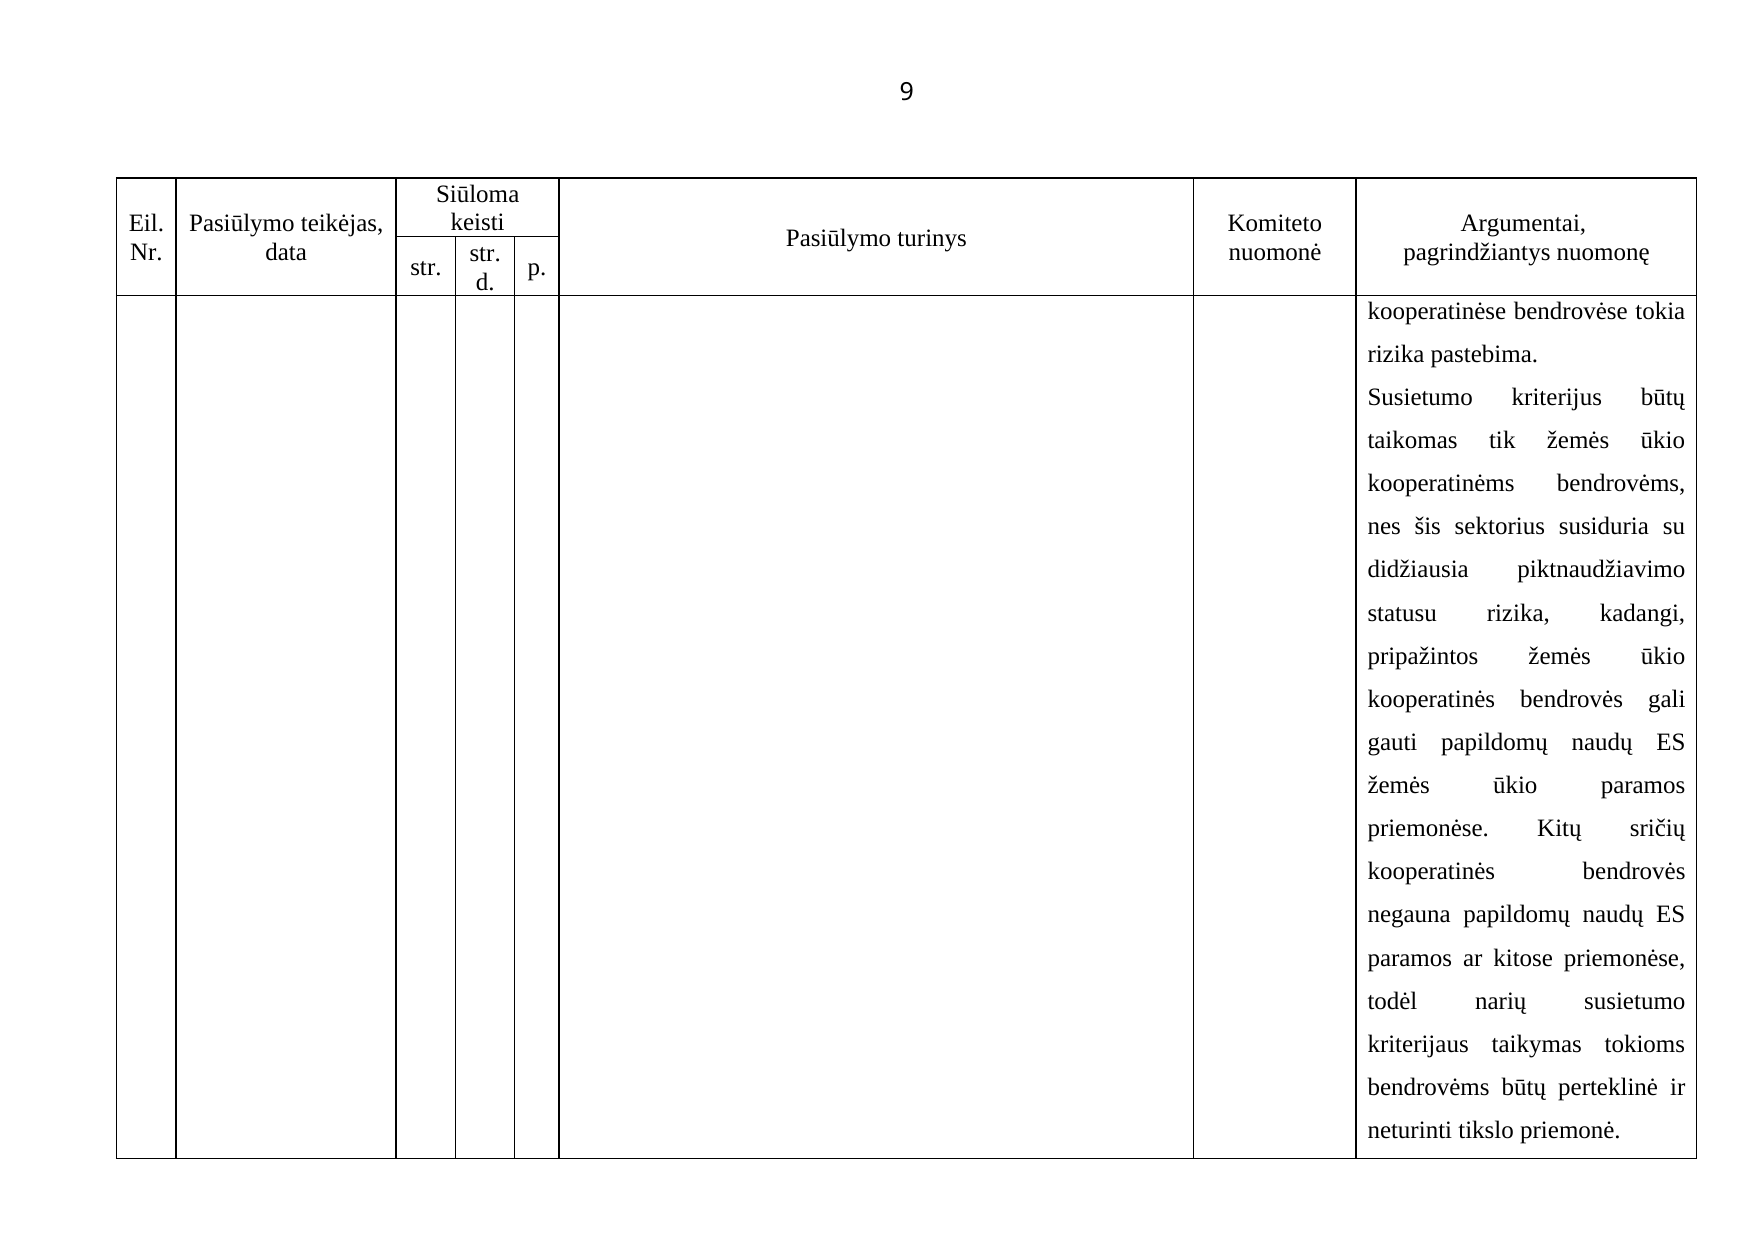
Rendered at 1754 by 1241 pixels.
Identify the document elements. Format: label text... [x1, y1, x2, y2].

table_header Komiteto nuomonė [1194, 179, 1355, 295]
table_cell [456, 296, 514, 1158]
table_cell kooperatinėse bendrovėse tokia rizika pastebima. Susietumo kriterijus būtų taikomas tik žemės ūkio kooperatinėms bendrovėms, nes šis sektorius susiduria su didžiausia piktnaudžiavimo statusu rizika, kadangi, pripažintos žemės ūkio kooperatinės bendrovės gali gauti papildomų naudų ES žemės ūkio paramos priemonėse. Kitų sričių kooperatinės bendrovės negauna papildomų naudų ES paramos ar kitose priemonėse, todėl narių susietumo kriterijaus taikymas tokioms bendrovėms būtų perteklinė ir neturinti tikslo priemonė. [1357, 296, 1696, 1158]
table_cell [560, 296, 1193, 1158]
table_cell [1194, 296, 1355, 1158]
table_cell [397, 296, 455, 1158]
table_cell p. [515, 237, 558, 295]
table_cell str. d. [456, 237, 514, 295]
table_header Pasiūlymo teikėjas, data [177, 179, 395, 295]
table_cell [177, 296, 395, 1158]
table_header Eil. Nr. [117, 179, 175, 295]
table_header Argumentai, pagrindžiantys nuomonę [1357, 179, 1696, 295]
table_header Pasiūlymo turinys [560, 179, 1193, 295]
table_cell [515, 296, 558, 1158]
table_cell str. [397, 237, 455, 295]
table_header Siūloma keisti [397, 179, 558, 236]
table_cell [117, 296, 175, 1158]
